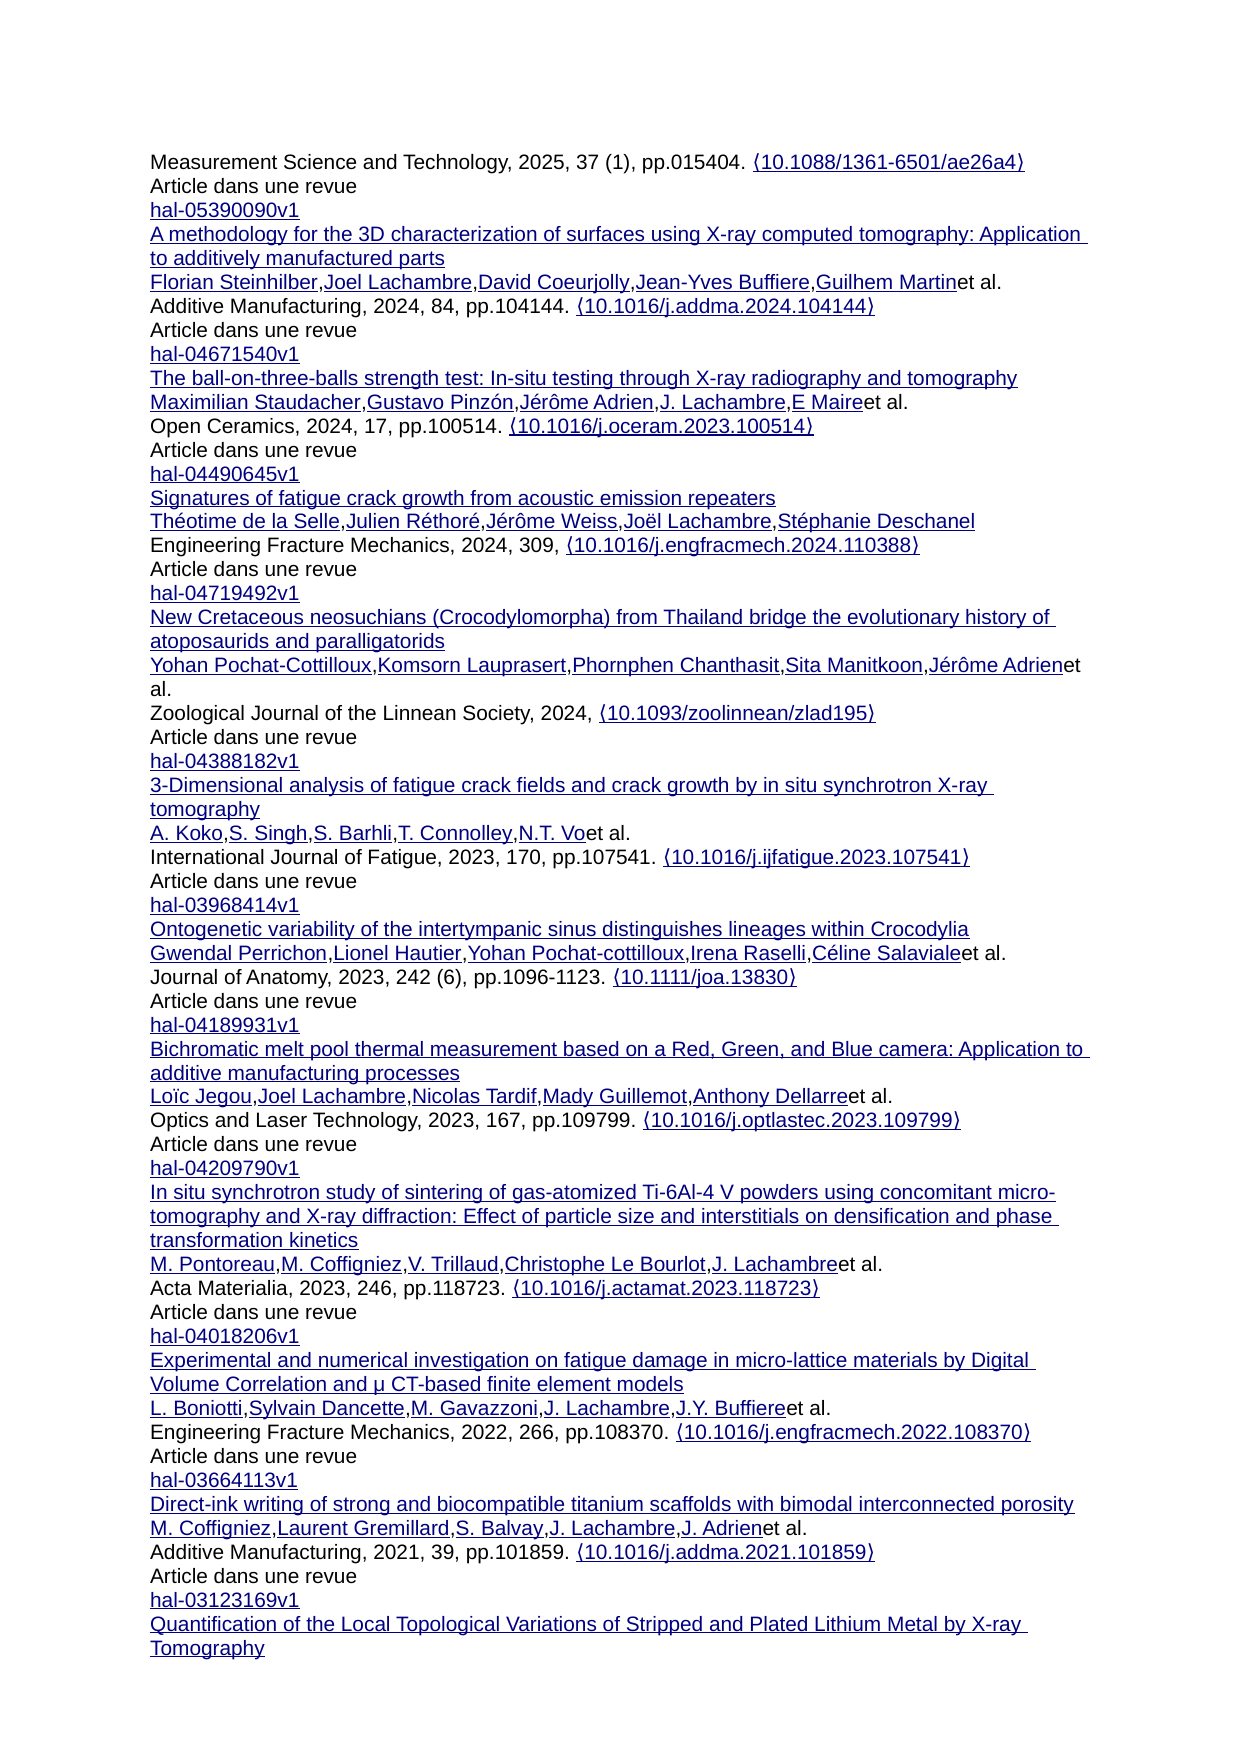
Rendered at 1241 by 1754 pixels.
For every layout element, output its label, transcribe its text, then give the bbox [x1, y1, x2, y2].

table_cell New Cretaceous neosuchians (Crocodylomorpha) from Thailand bridge the evolutionary history of atoposaurids and paralligatorids Yohan Pochat-Cottilloux,Komsorn Lauprasert,Phornphen Chanthasit,Sita Manitkoon,Jérôme Adrienet al. Zoological Journal of the Linnean Society, 2024, ⟨10.1093/zoolinnean/zlad195⟩ Article dans une revue hal-04388182v1 [150, 605, 1090, 773]
table_header Measurement Science and Technology, 2025, 37 (1), pp.015404. ⟨10.1088/1361-6501/ae26a4⟩ Article dans une revue hal-05390090v1 [150, 150, 1090, 222]
table_cell 3-Dimensional analysis of fatigue crack fields and crack growth by in situ synchrotron X-ray tomography A. Koko,S. Singh,S. Barhli,T. Connolley,N.T. Voet al. International Journal of Fatigue, 2023, 170, pp.107541. ⟨10.1016/j.ijfatigue.2023.107541⟩ Article dans une revue hal-03968414v1 [150, 773, 1090, 917]
table_cell Bichromatic melt pool thermal measurement based on a Red, Green, and Blue camera: Application to [150, 1036, 1090, 1057]
table_cell In situ synchrotron study of sintering of gas-atomized Ti-6Al-4 V powders using concomitant micro-tomography and X-ray diffraction: Effect of particle size and interstitials on densification and phase transformation kinetics M. Pontoreau,M. Coffigniez,V. Trillaud,Christophe Le Bourlot,J. Lachambreet al. Acta Materialia, 2023, 246, pp.118723. ⟨10.1016/j.actamat.2023.118723⟩ Article dans une revue hal-04018206v1 [150, 1180, 1090, 1348]
table_cell A methodology for the 3D characterization of surfaces using X-ray computed tomography: Application to additively manufactured parts Florian Steinhilber,Joel Lachambre,David Coeurjolly,Jean-Yves Buffiere,Guilhem Martinet al. Additive Manufacturing, 2024, 84, pp.104144. ⟨10.1016/j.addma.2024.104144⟩ Article dans une revue hal-04671540v1 [150, 222, 1090, 366]
table_cell Quantification of the Local Topological Variations of Stripped and Plated Lithium Metal by X-ray Tomography [150, 1611, 1090, 1659]
table_cell Signatures of fatigue crack growth from acoustic emission repeaters Théotime de la Selle,Julien Réthoré,Jérôme Weiss,Joël Lachambre,Stéphanie Deschanel Engineering Fracture Mechanics, 2024, 309, ⟨10.1016/j.engfracmech.2024.110388⟩ Article dans une revue hal-04719492v1 [150, 485, 1090, 605]
table_cell Experimental and numerical investigation on fatigue damage in micro-lattice materials by Digital Volume Correlation and μ CT-based finite element models L. Boniotti,Sylvain Dancette,M. Gavazzoni,J. Lachambre,J.Y. Buffiereet al. Engineering Fracture Mechanics, 2022, 266, pp.108370. ⟨10.1016/j.engfracmech.2022.108370⟩ Article dans une revue hal-03664113v1 [150, 1348, 1090, 1492]
table_cell The ball-on-three-balls strength test: In-situ testing through X-ray radiography and tomography Maximilian Staudacher,Gustavo Pinzón,Jérôme Adrien,J. Lachambre,E Maireet al. Open Ceramics, 2024, 17, pp.100514. ⟨10.1016/j.oceram.2023.100514⟩ Article dans une revue hal-04490645v1 [150, 366, 1090, 485]
table_cell Ontogenetic variability of the intertympanic sinus distinguishes lineages within Crocodylia Gwendal Perrichon,Lionel Hautier,Yohan Pochat‐cottilloux,Irena Raselli,Céline Salavialeet al. Journal of Anatomy, 2023, 242 (6), pp.1096-1123. ⟨10.1111/joa.13830⟩ Article dans une revue hal-04189931v1 [150, 917, 1090, 1036]
table_cell additive manufacturing processes Loïc Jegou,Joel Lachambre,Nicolas Tardif,Mady Guillemot,Anthony Dellarreet al. Optics and Laser Technology, 2023, 167, pp.109799. ⟨10.1016/j.optlastec.2023.109799⟩ Article dans une revue hal-04209790v1 [150, 1058, 1090, 1180]
table_cell Direct-ink writing of strong and biocompatible titanium scaffolds with bimodal interconnected porosity M. Coffigniez,Laurent Gremillard,S. Balvay,J. Lachambre,J. Adrienet al. Additive Manufacturing, 2021, 39, pp.101859. ⟨10.1016/j.addma.2021.101859⟩ Article dans une revue hal-03123169v1 [150, 1492, 1090, 1611]
